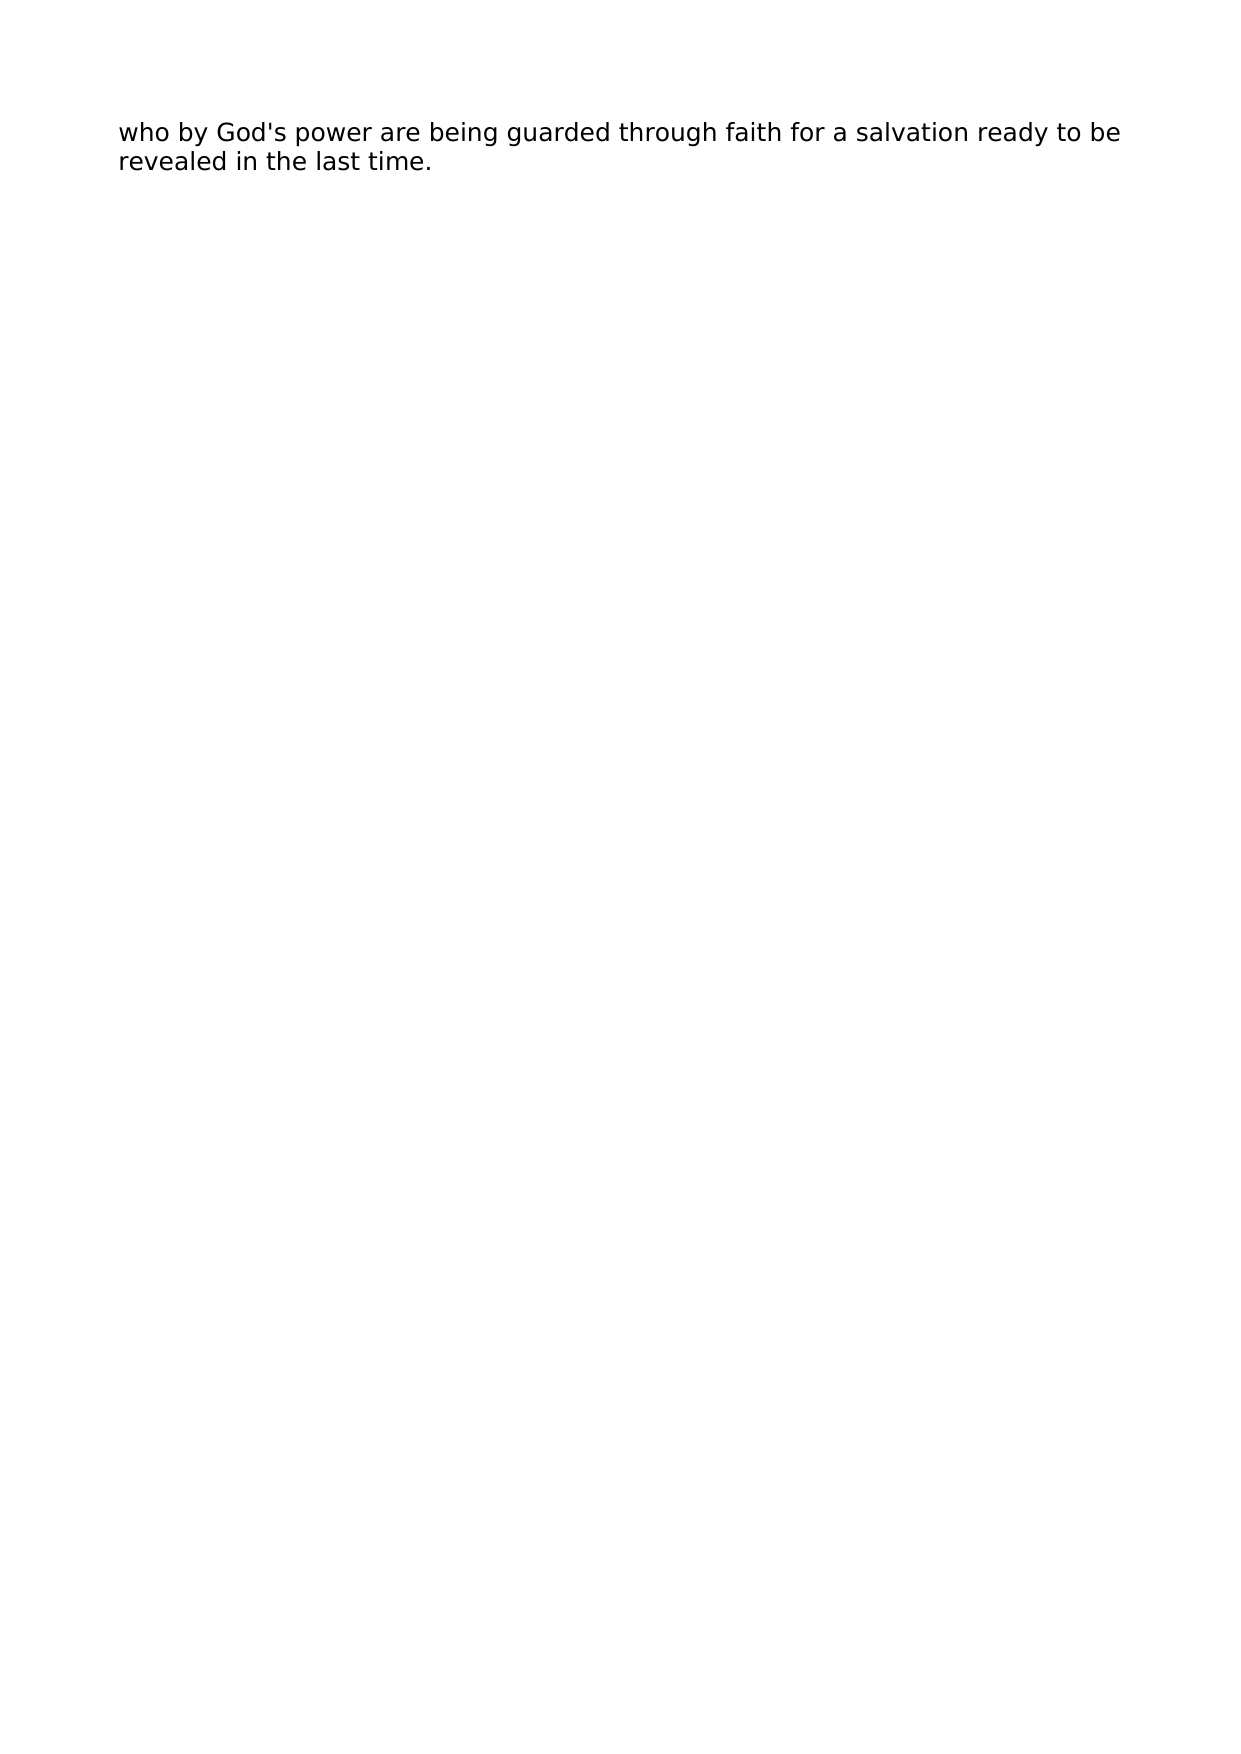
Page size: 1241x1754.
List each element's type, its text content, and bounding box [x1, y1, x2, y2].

text who by God's power are being guarded through faith for a salvation ready to be revealed in the last time. [118, 118, 1122, 176]
